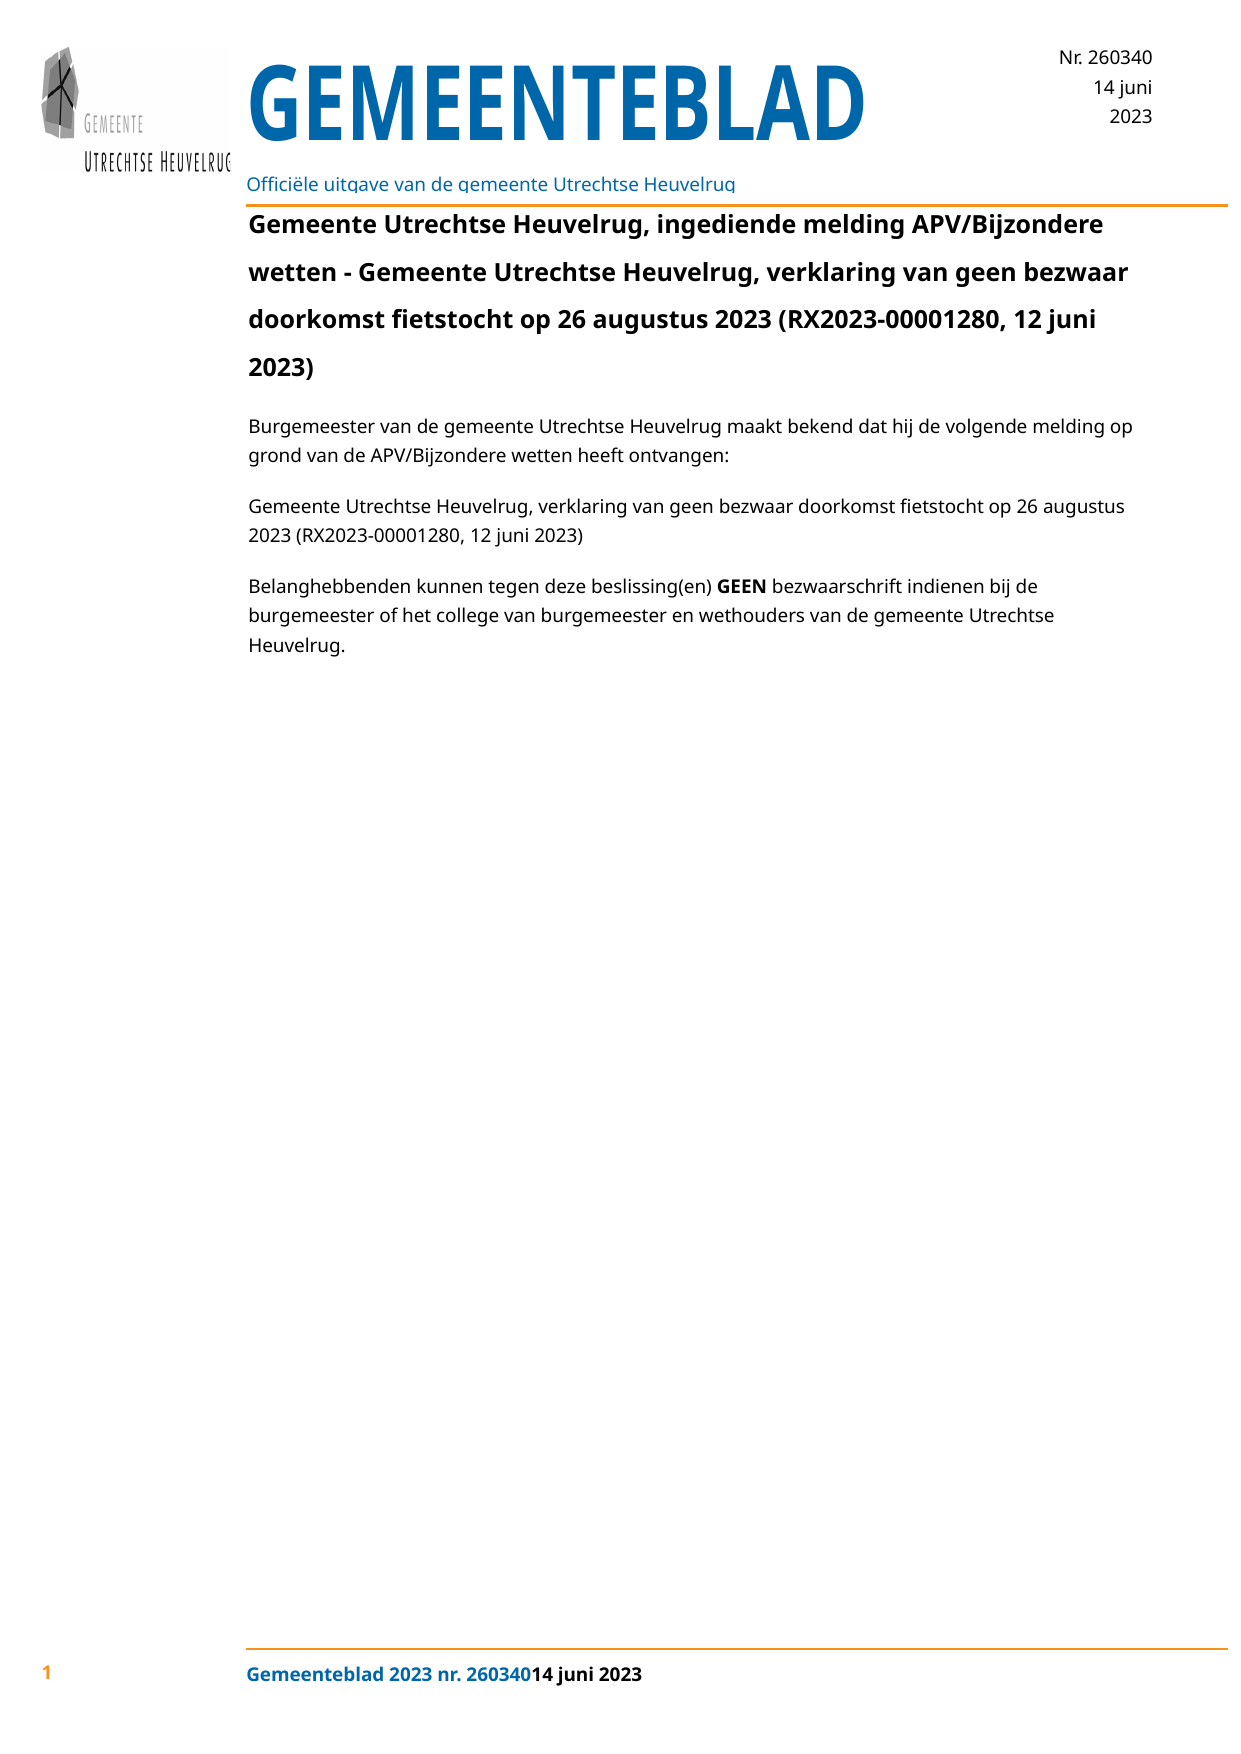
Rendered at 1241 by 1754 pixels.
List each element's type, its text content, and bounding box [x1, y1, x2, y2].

text Burgemeester van de gemeente Utrechtse Heuvelrug maakt bekend dat hij de volgende melding op grond van de APV/Bijzondere wetten heeft ontvangen: [248, 413, 1152, 468]
text Gemeente Utrechtse Heuvelrug, verklaring van geen bezwaar doorkomst fietstocht op 26 augustus 2023 (RX2023-00001280, 12 juni 2023) [248, 493, 1152, 548]
text Gemeente Utrechtse Heuvelrug, ingediende melding APV/Bijzondere wetten - Gemeente Utrechtse Heuvelrug, verklaring van geen bezwaar doorkomst fietstocht op 26 augustus 2023 (RX2023-00001280, 12 juni 2023) [248, 207, 1152, 384]
picture [41, 47, 231, 172]
text Belanghebbenden kunnen tegen deze beslissing(en) GEEN bezwaarschrift indienen bij de burgemeester of het college van burgemeester en wethouders van de gemeente Utrechtse Heuvelrug. [248, 573, 1152, 658]
